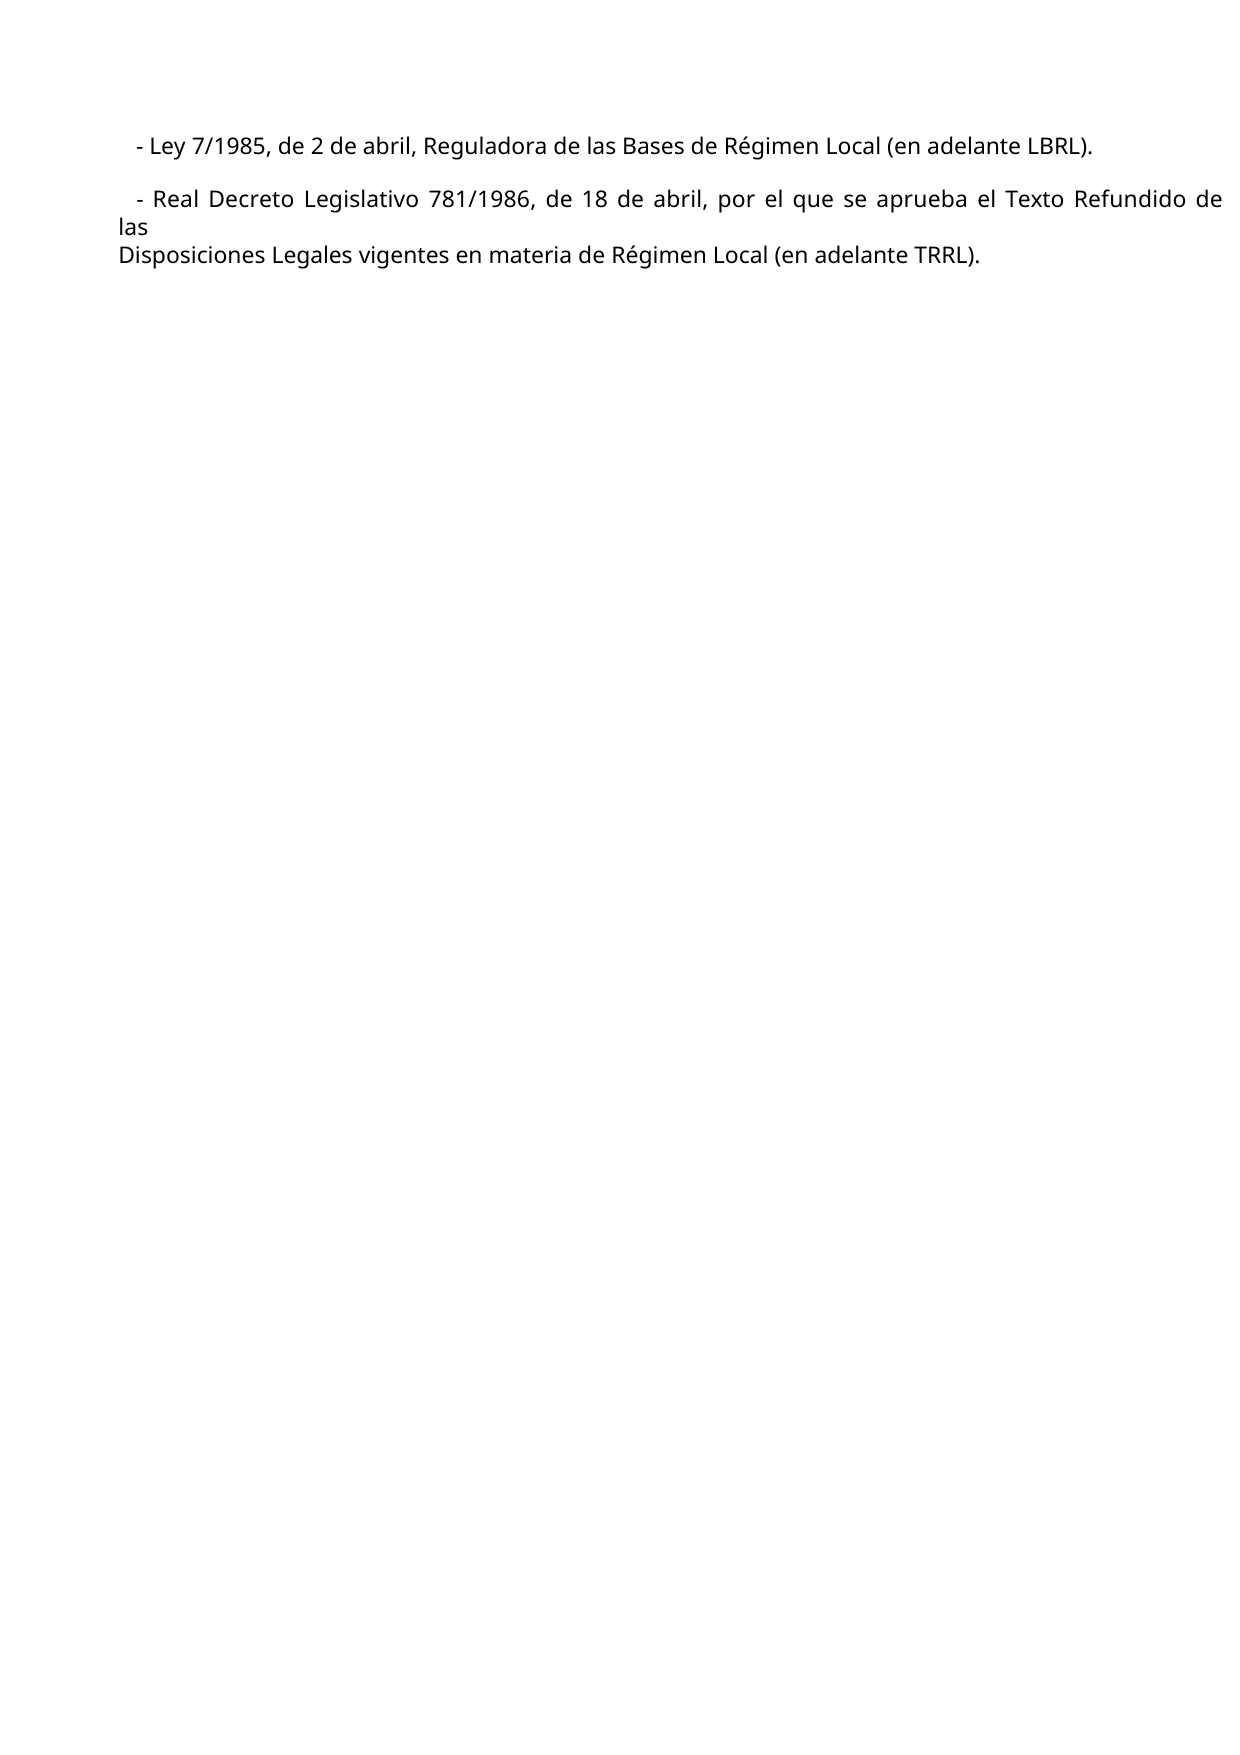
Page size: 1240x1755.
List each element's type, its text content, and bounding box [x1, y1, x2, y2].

text - Real Decreto Legislativo 781/1986, de 18 de abril, por el que se aprueba el Texto Refundido de las Disposiciones Legales vigentes en materia de Régimen Local (en adelante TRRL). [118, 185, 1229, 269]
text - Ley 7/1985, de 2 de abril, Reguladora de las Bases de Régimen Local (en adelante LBRL). [136, 133, 1229, 160]
